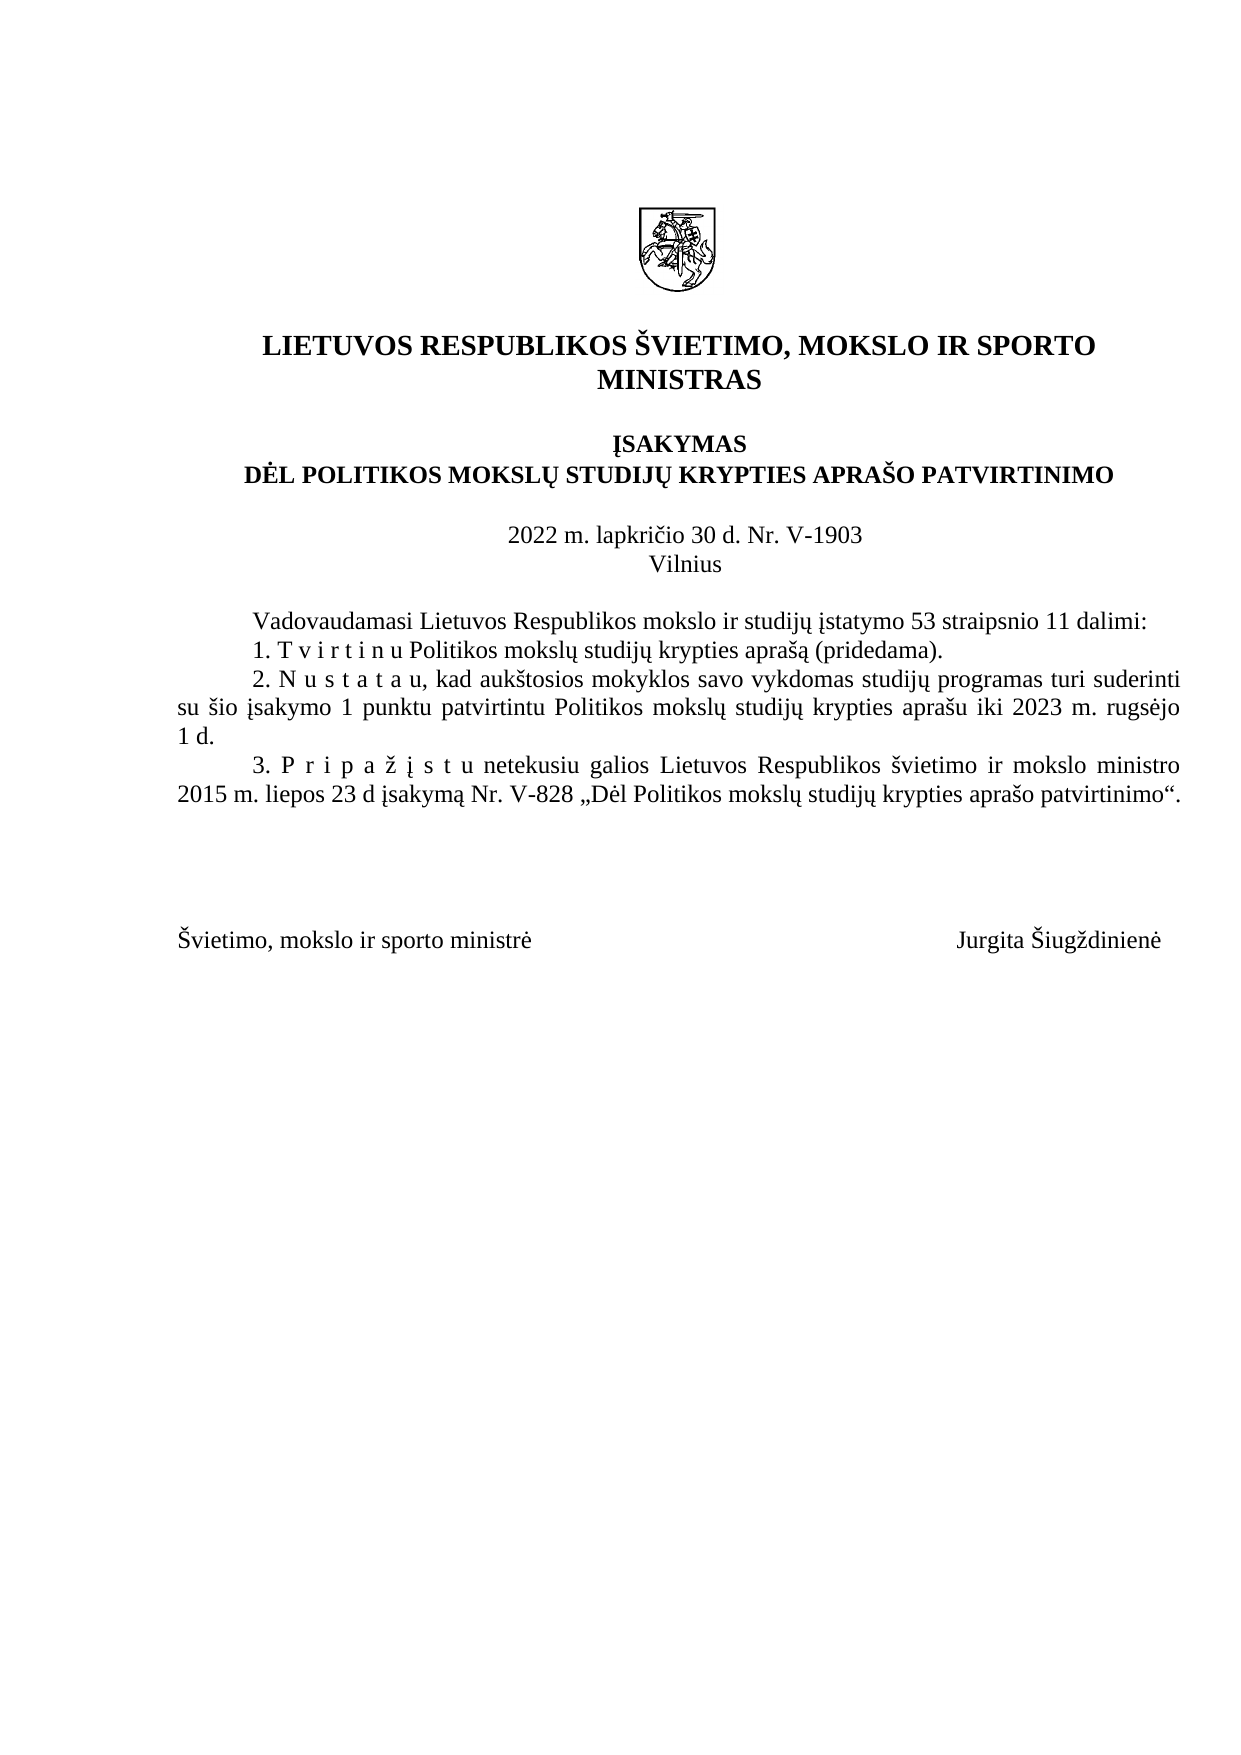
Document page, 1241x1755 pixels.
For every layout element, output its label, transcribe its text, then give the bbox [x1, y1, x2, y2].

text Vilnius [188, 549, 1182, 577]
text Vadovaudamasi Lietuvos Respublikos mokslo ir studijų įstatymo 53 straipsnio 11 dalimi: [177, 606, 1182, 635]
text LIETUVOS RESPUBLIKOS ŠVIETIMO, MOKSLO IR SPORTO MINISTRAS [177, 328, 1182, 395]
text 3. P r i p a ž į s t u netekusiu galios Lietuvos Respublikos švietimo ir mokslo ministro 2015 m. liepos 23 d įsakymą Nr. V-828 „Dėl Politikos mokslų studijų krypties aprašo patvirtinimo“. [177, 750, 1182, 807]
subtitle 2022 m. lapkričio 30 d. Nr. V-1903 [188, 520, 1182, 549]
text 1. T v i r t i n u Politikos mokslų studijų krypties aprašą (pridedama). [177, 635, 1182, 664]
text 2. N u s t a t a u, kad aukštosios mokyklos savo vykdomas studijų programas turi suderinti su šio įsakymo 1 punktu patvirtintu Politikos mokslų studijų krypties aprašu iki 2023 m. rugsėjo 1 d. [177, 664, 1182, 750]
text ĮSAKYMAS [177, 429, 1182, 458]
text Švietimo, mokslo ir sporto ministrė Jurgita Šiugždinienė [177, 925, 1182, 954]
text DĖL POLITIKOS MOKSLŲ STUDIJŲ KRYPTIES APRAŠO PATVIRTINIMO [177, 460, 1182, 489]
